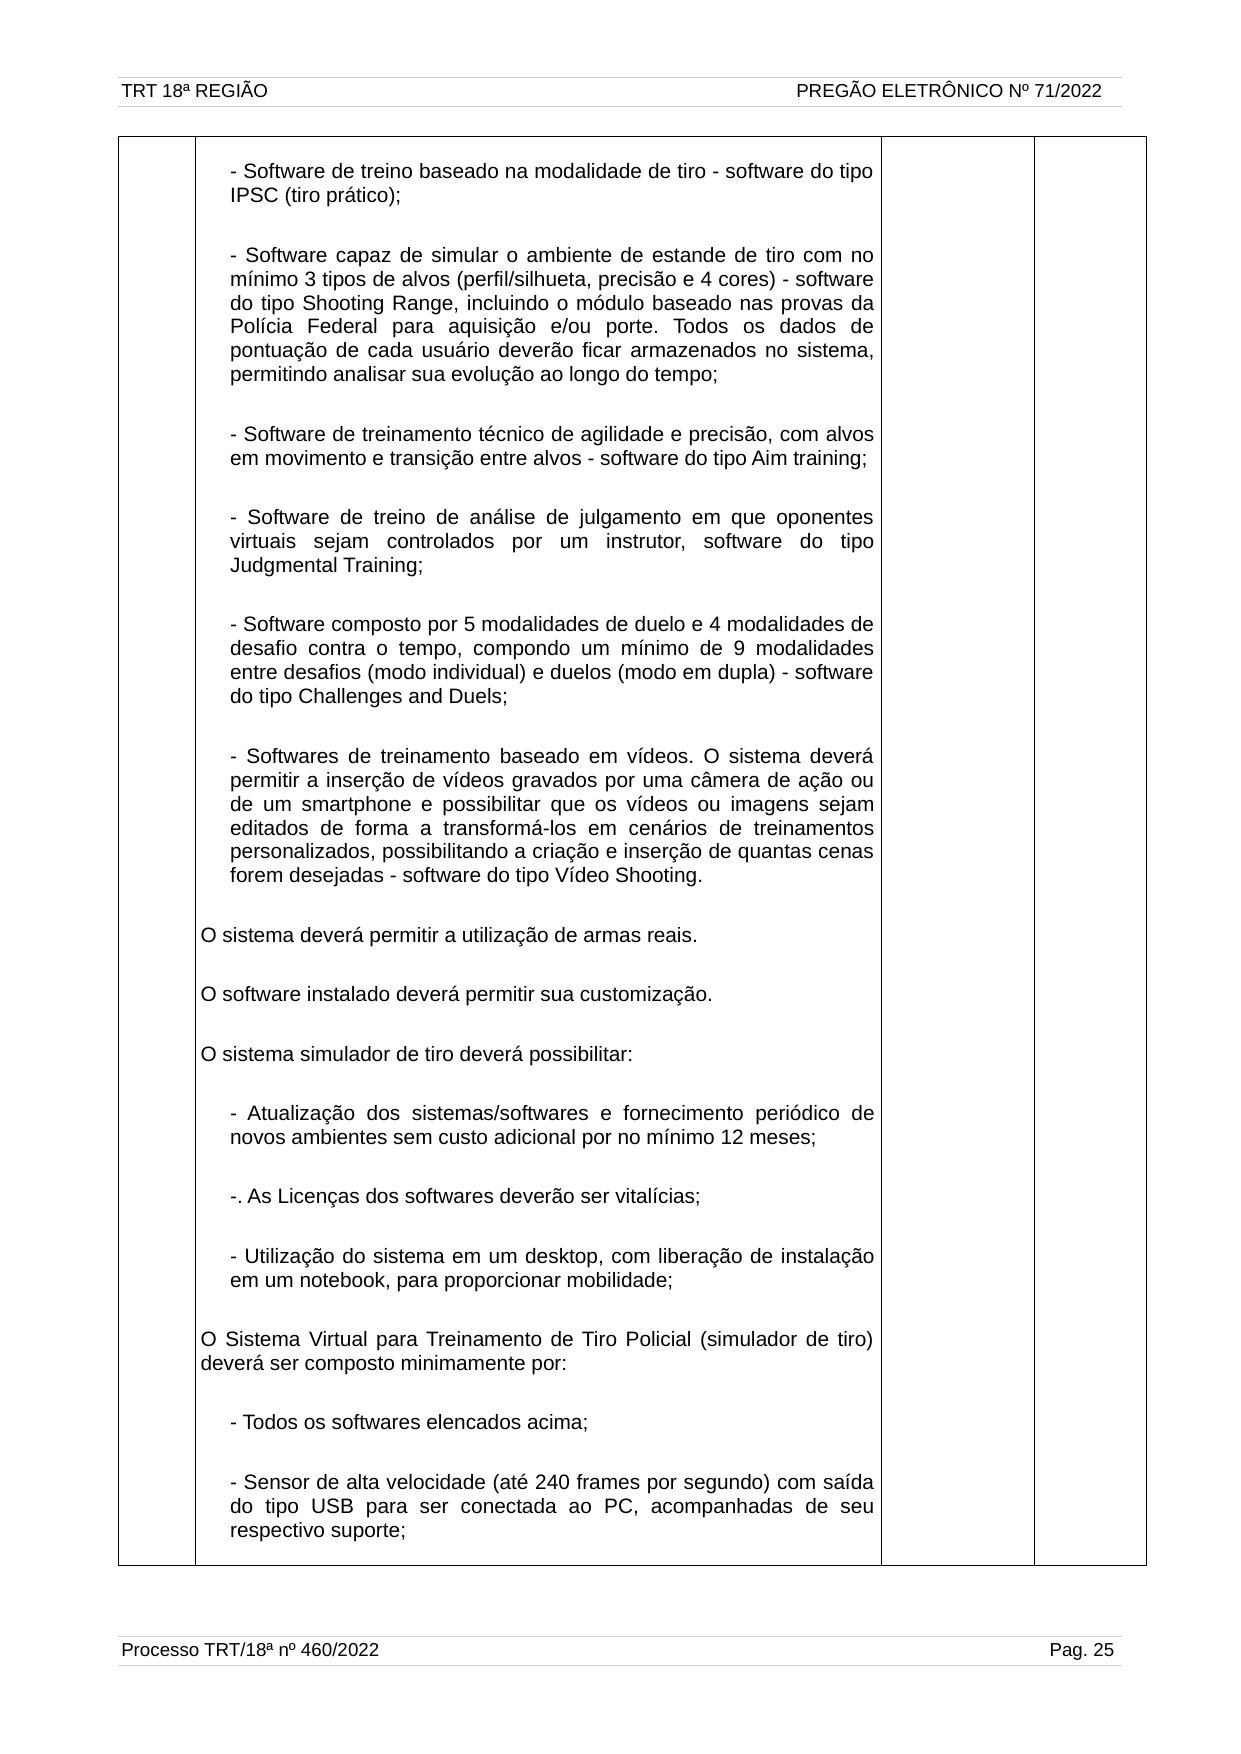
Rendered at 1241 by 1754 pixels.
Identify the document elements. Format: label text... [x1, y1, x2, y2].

table_cell - Software de treino baseado na modalidade de tiro - software do tipo IPSC (tiro prático); - Software capaz de simular o ambiente de estande de tiro com no mínimo 3 tipos de alvos (perfil/silhueta, precisão e 4 cores) - software do tipo Shooting Range, incluindo o módulo baseado nas provas da Polícia Federal para aquisição e/ou porte. Todos os dados de pontuação de cada usuário deverão ficar armazenados no sistema, permitindo analisar sua evolução ao longo do tempo; - Software de treinamento técnico de agilidade e precisão, com alvos em movimento e transição entre alvos - software do tipo Aim training; - Software de treino de análise de julgamento em que oponentes virtuais sejam controlados por um instrutor, software do tipo Judgmental Training; - Software composto por 5 modalidades de duelo e 4 modalidades de desafio contra o tempo, compondo um mínimo de 9 modalidades entre desafios (modo individual) e duelos (modo em dupla) - software do tipo Challenges and Duels; - Softwares de treinamento baseado em vídeos. O sistema deverá permitir a inserção de vídeos gravados por uma câmera de ação ou de um smartphone e possibilitar que os vídeos ou imagens sejam editados de forma a transformá-los em cenários de treinamentos personalizados, possibilitando a criação e inserção de quantas cenas forem desejadas - software do tipo Vídeo Shooting. O sistema deverá permitir a utilização de armas reais. O software instalado deverá permitir sua customização. O sistema simulador de tiro deverá possibilitar: - Atualização dos sistemas/softwares e fornecimento periódico de novos ambientes sem custo adicional por no mínimo 12 meses; -. As Licenças dos softwares deverão ser vitalícias; - Utilização do sistema em um desktop, com liberação de instalação em um notebook, para proporcionar mobilidade; O Sistema Virtual para Treinamento de Tiro Policial (simulador de tiro) deverá ser composto minimamente por: - Todos os softwares elencados acima; - Sensor de alta velocidade (até 240 frames por segundo) com saída do tipo USB para ser conectada ao PC, acompanhadas de seu respectivo suporte; [196, 137, 881, 1565]
table_cell [882, 137, 1034, 1565]
table_cell [1035, 137, 1146, 1565]
table_cell [119, 137, 195, 1565]
